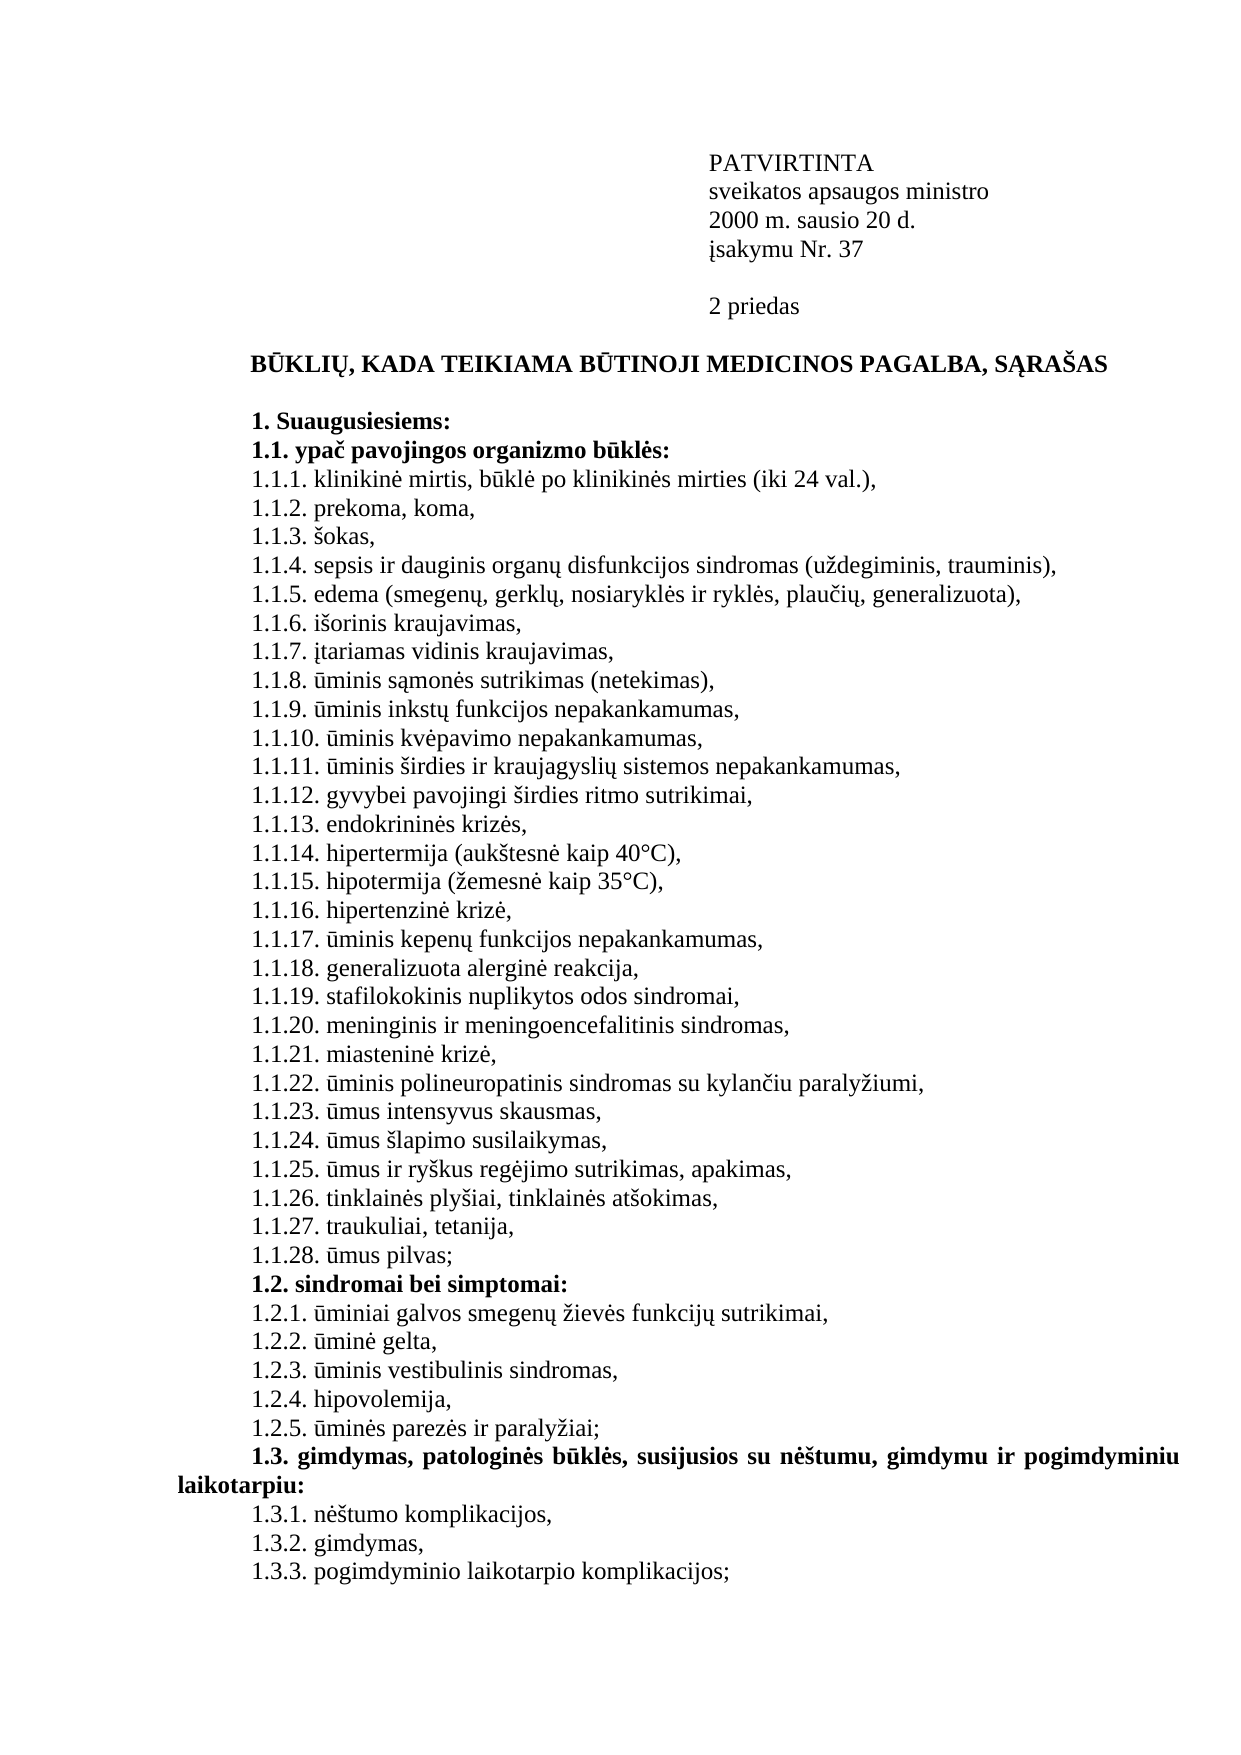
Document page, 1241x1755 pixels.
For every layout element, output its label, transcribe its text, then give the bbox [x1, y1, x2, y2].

text 1.1.5. edema (smegenų, gerklų, nosiaryklės ir ryklės, plaučių, generalizuota), [177, 579, 1181, 608]
text 1.1.22. ūminis polineuropatinis sindromas su kylančiu paralyžiumi, [177, 1068, 1181, 1096]
text 1.3. gimdymas, patologinės būklės, susijusios su nėštumu, gimdymu ir pogimdyminiu laikotarpiu: [177, 1441, 1181, 1499]
text 1.1.7. įtariamas vidinis kraujavimas, [177, 636, 1181, 665]
text 1.2. sindromai bei simptomai: [177, 1269, 1181, 1298]
text 1.1.26. tinklainės plyšiai, tinklainės atšokimas, [177, 1183, 1181, 1211]
text 1.1.12. gyvybei pavojingi širdies ritmo sutrikimai, [177, 780, 1181, 809]
text PATVIRTINTA [177, 148, 1181, 176]
text 1.1.13. endokrininės krizės, [177, 809, 1181, 838]
text 1.1.27. traukuliai, tetanija, [177, 1211, 1181, 1240]
text 1.1.16. hipertenzinė krizė, [177, 895, 1181, 924]
text 1.1.24. ūmus šlapimo susilaikymas, [177, 1125, 1181, 1154]
text 1.2.4. hipovolemija, [177, 1384, 1181, 1413]
text 1.1.3. šokas, [177, 521, 1181, 550]
text 1.1.10. ūminis kvėpavimo nepakankamumas, [177, 723, 1181, 751]
text 1.2.3. ūminis vestibulinis sindromas, [177, 1355, 1181, 1384]
text 1.1.1. klinikinė mirtis, būklė po klinikinės mirties (iki 24 val.), [177, 464, 1181, 493]
text įsakymu Nr. 37 [177, 234, 1181, 263]
text 1.1.15. hipotermija (žemesnė kaip 35°C), [177, 866, 1181, 895]
text 1.1.25. ūmus ir ryškus regėjimo sutrikimas, apakimas, [177, 1154, 1181, 1183]
text 1.1.9. ūminis inkstų funkcijos nepakankamumas, [177, 694, 1181, 723]
text 1.1.20. meninginis ir meningoencefalitinis sindromas, [177, 1010, 1181, 1039]
text 2 priedas [177, 291, 1181, 320]
text bŪKLIŲ, Kada TEIKIAMA BŪtinoJI medicinos pagalbA, sąrašas [177, 349, 1181, 378]
text 1.3.2. gimdymas, [177, 1528, 1181, 1556]
text 1.1.17. ūminis kepenų funkcijos nepakankamumas, [177, 924, 1181, 953]
text 1.1.4. sepsis ir dauginis organų disfunkcijos sindromas (uždegiminis, trauminis), [177, 550, 1181, 579]
text 1.1.23. ūmus intensyvus skausmas, [177, 1096, 1181, 1125]
text 1.1.14. hipertermija (aukštesnė kaip 40°C), [177, 838, 1181, 866]
text 1.1.21. miasteninė krizė, [177, 1039, 1181, 1068]
text 1.1.28. ūmus pilvas; [177, 1240, 1181, 1269]
text 1.1.6. išorinis kraujavimas, [177, 608, 1181, 636]
text 1.2.5. ūminės parezės ir paralyžiai; [177, 1413, 1181, 1441]
text 1.3.1. nėštumo komplikacijos, [177, 1499, 1181, 1528]
text 1.2.2. ūminė gelta, [177, 1326, 1181, 1355]
text 1.1.8. ūminis sąmonės sutrikimas (netekimas), [177, 665, 1181, 694]
text 1. Suaugusiesiems: [177, 406, 1181, 435]
text 1.1.2. prekoma, koma, [177, 493, 1181, 521]
text 1.2.1. ūminiai galvos smegenų žievės funkcijų sutrikimai, [177, 1298, 1181, 1326]
text sveikatos apsaugos ministro [177, 176, 1181, 205]
text 1.1.11. ūminis širdies ir kraujagyslių sistemos nepakankamumas, [177, 751, 1181, 780]
text 1.3.3. pogimdyminio laikotarpio komplikacijos; [177, 1556, 1181, 1585]
text 2000 m. sausio 20 d. [177, 205, 1181, 234]
text 1.1. ypač pavojingos organizmo būklės: [177, 435, 1181, 464]
text 1.1.18. generalizuota alerginė reakcija, [177, 953, 1181, 981]
text 1.1.19. stafilokokinis nuplikytos odos sindromai, [177, 981, 1181, 1010]
